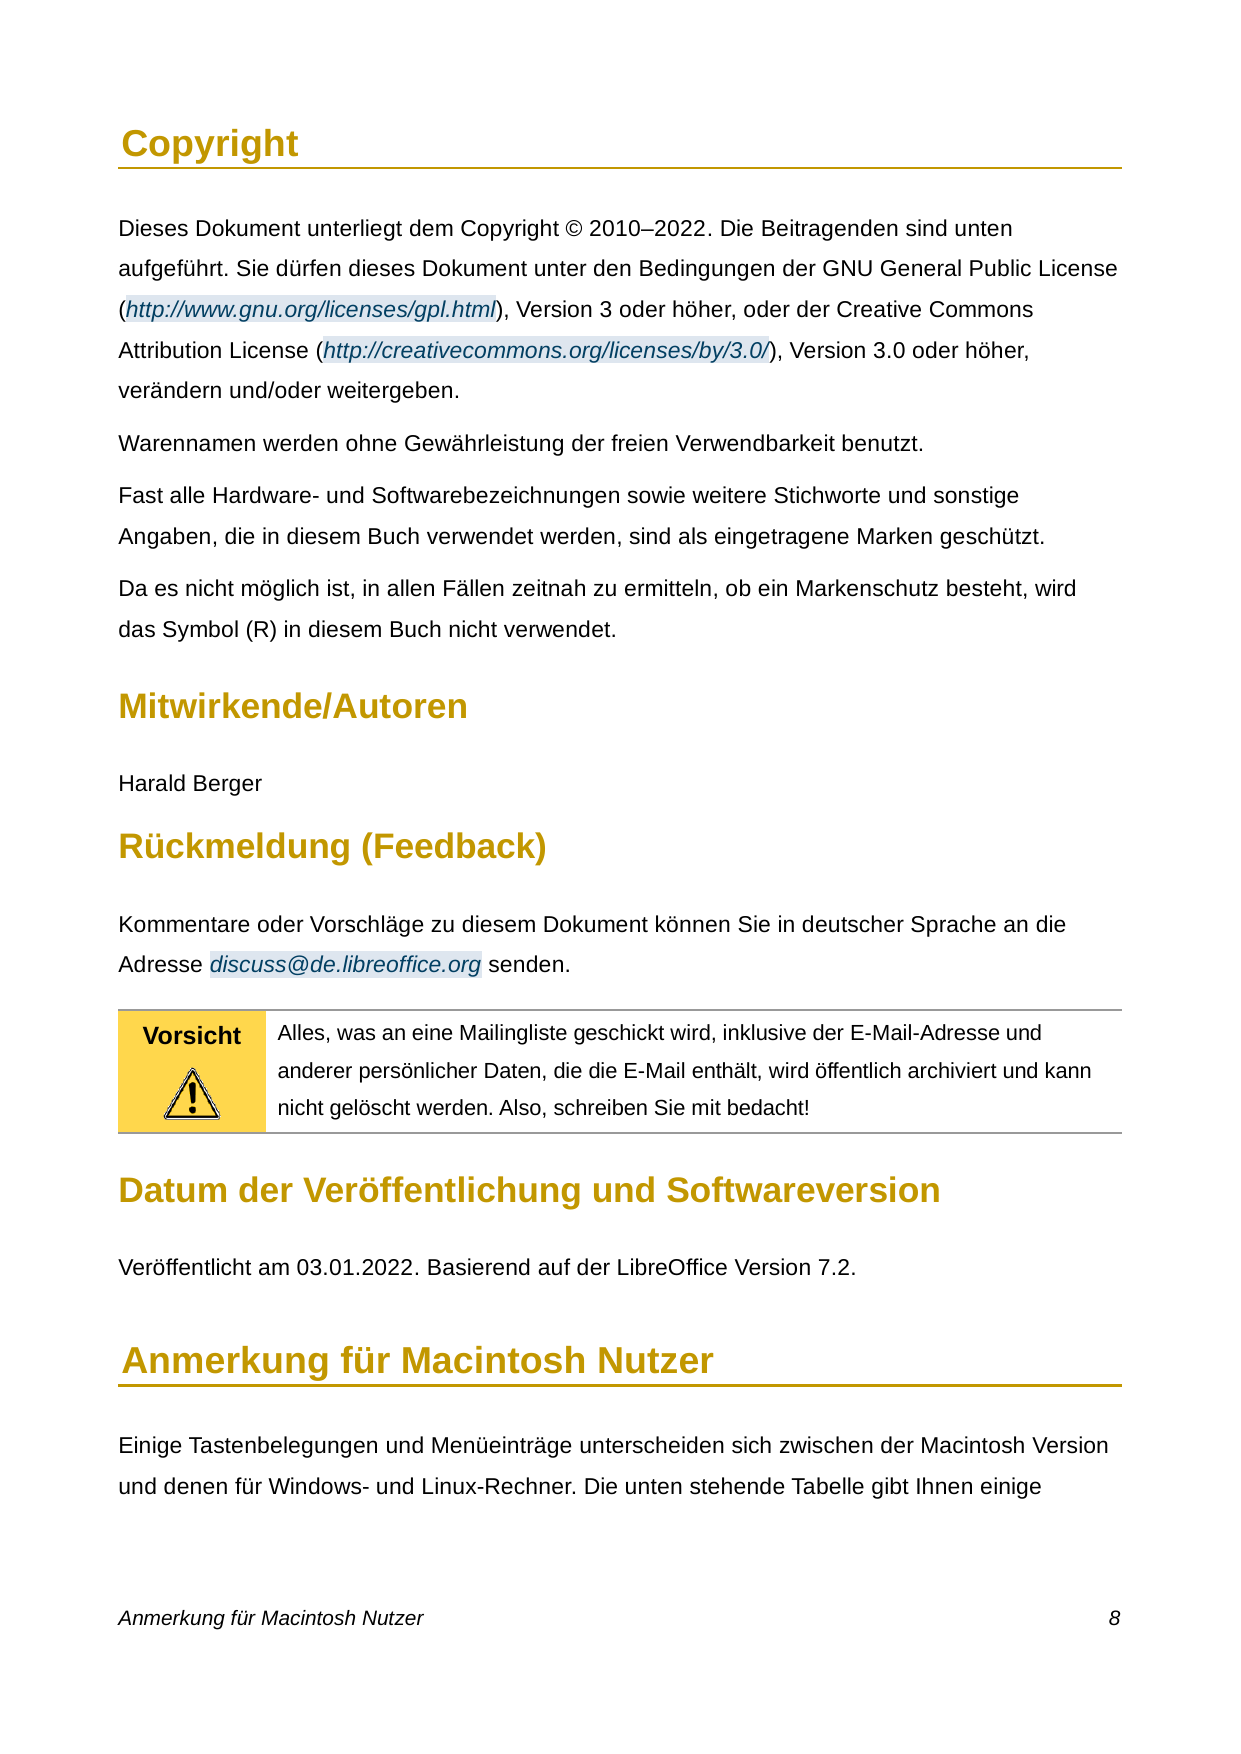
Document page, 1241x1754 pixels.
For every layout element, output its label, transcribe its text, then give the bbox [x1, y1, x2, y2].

text Copyright [118, 118, 1122, 167]
text Kommentare oder Vorschläge zu diesem Dokument können Sie in deutscher Sprache an die Adresse discuss@de.libreoffice.org senden. [118, 910, 1122, 978]
table_header [788, 769, 1122, 796]
text Rückmeldung (Feedback) [118, 826, 1122, 866]
text Da es nicht möglich ist, in allen Fällen zeitnah zu ermitteln, ob ein Markenschutz besteht, wird das Symbol (R) in diesem Buch nicht verwendet. [118, 574, 1122, 642]
table_header Vorsicht [118, 1011, 266, 1132]
picture [160, 1064, 224, 1123]
table_header Alles, was an eine Mailingliste geschickt wird, inklusive der E-Mail-Adresse und anderer persönlicher Daten, die die E-Mail enthält, wird öffentlich archiviert und kann nicht gelöscht werden. Also, schreiben Sie mit bedacht! [266, 1011, 1122, 1132]
subtitle Anmerkung für Macintosh Nutzer [118, 1336, 1122, 1384]
table_header [453, 769, 787, 796]
text Dieses Dokument unterliegt dem Copyright © 2010–2022. Die Beitragenden sind unten aufgeführt. Sie dürfen dieses Dokument unter den Bedingungen der GNU General Public License (http://www.gnu.org/licenses/gpl.html), Version 3 oder höher, oder der Creative Commons Attribution License (http://creativecommons.org/licenses/by/3.0/), Version 3.0 oder höher, verändern und/oder weitergeben. [118, 214, 1122, 404]
text Veröffentlicht am 03.01.2022. Basierend auf der LibreOffice Version 7.2. [118, 1254, 1122, 1281]
text Datum der Veröffentlichung und Softwareversion [118, 1169, 1122, 1210]
text Mitwirkende/Autoren [118, 685, 1122, 726]
text Fast alle Hardware- und Softwarebezeichnungen sowie weitere Stichworte und sonstige Angaben, die in diesem Buch verwendet werden, sind als eingetragene Marken geschützt. [118, 481, 1122, 549]
text Warennamen werden ohne Gewährleistung der freien Verwendbarkeit benutzt. [118, 429, 1122, 456]
text Einige Tastenbelegungen und Menüeinträge unterscheiden sich zwischen der Macintosh Version und denen für Windows- und Linux-Rechner. Die unten stehende Tabelle gibt Ihnen einige [118, 1432, 1122, 1499]
table_header Harald Berger [118, 769, 453, 796]
